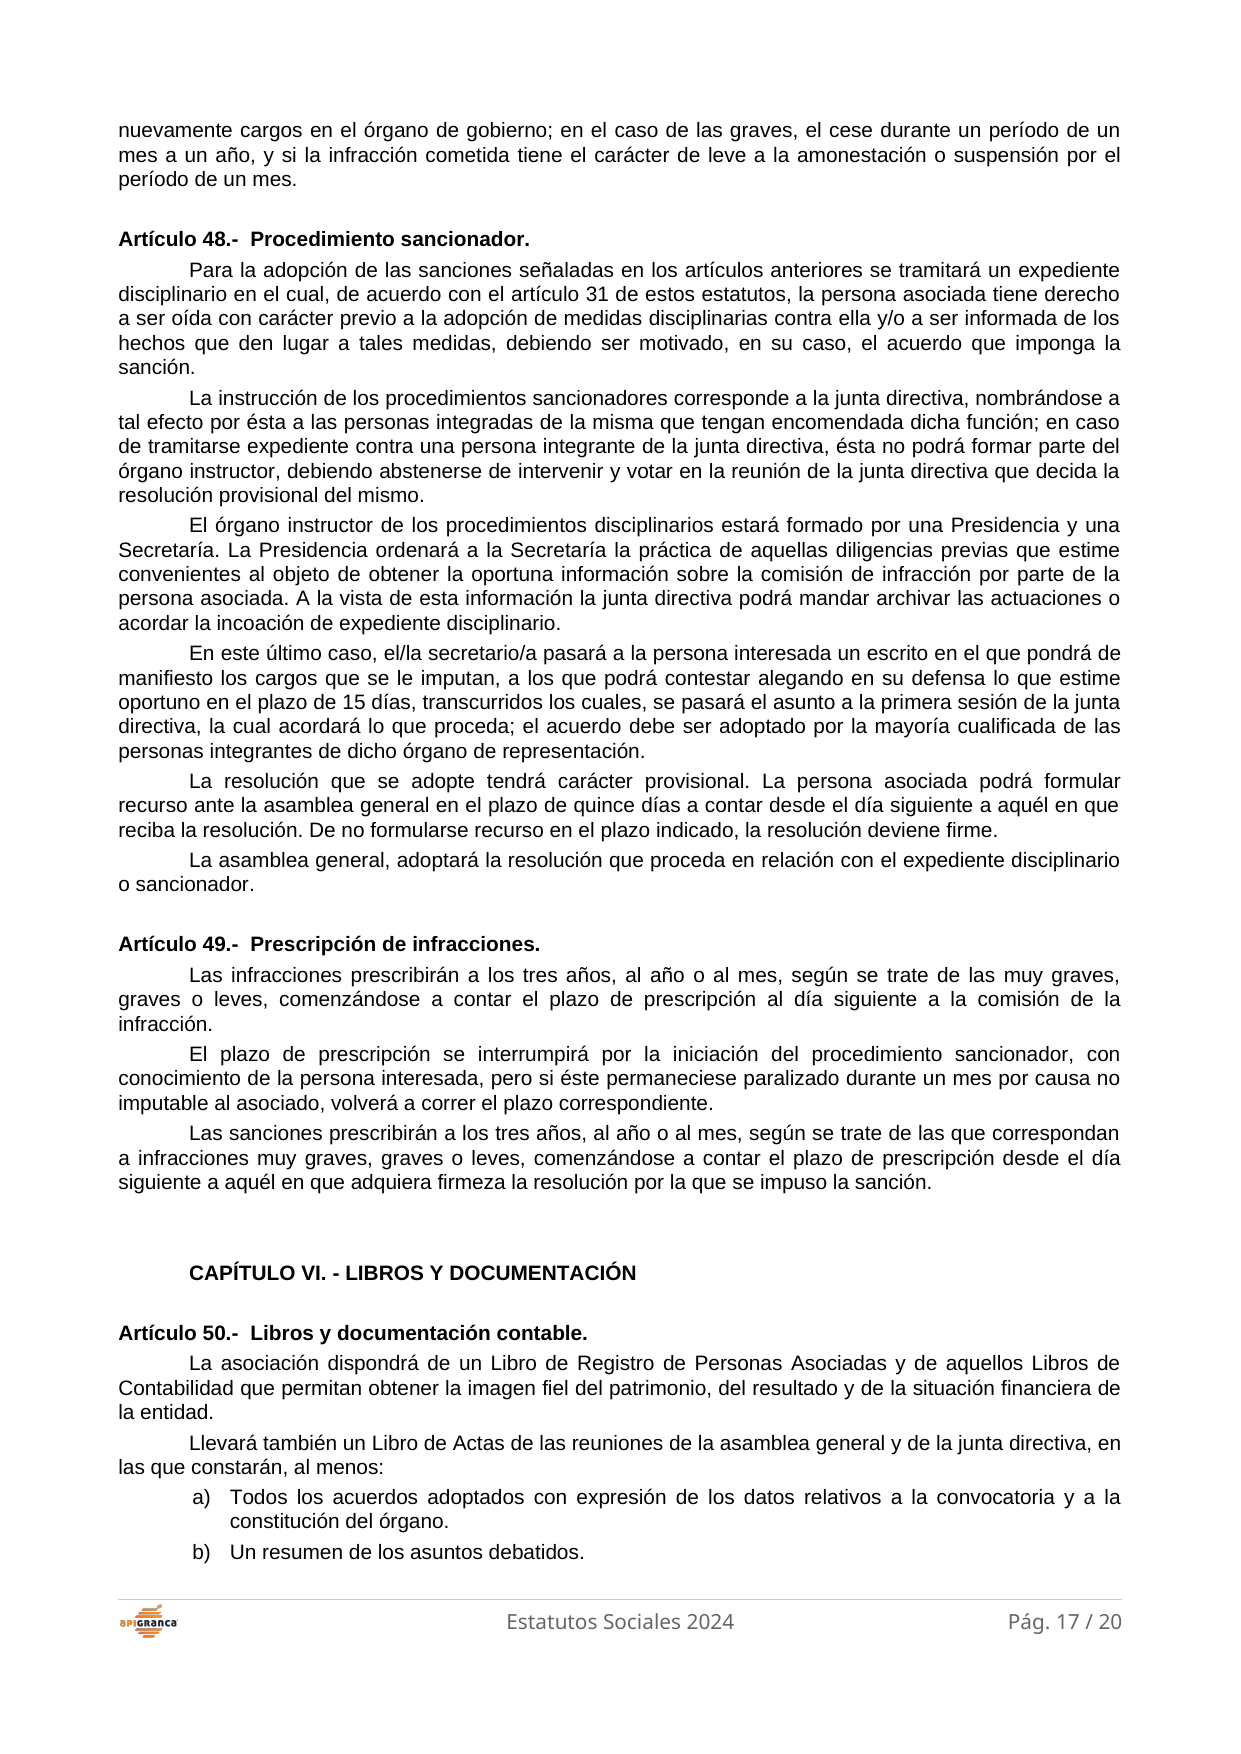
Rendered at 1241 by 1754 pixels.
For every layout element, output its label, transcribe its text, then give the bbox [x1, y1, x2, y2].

text La instrucción de los procedimientos sancionadores corresponde a la junta directiva, nombrándose a tal efecto por ésta a las personas integradas de la misma que tengan encomendada dicha función; en caso de tramitarse expediente contra una persona integrante de la junta directiva, ésta no podrá formar parte del órgano instructor, debiendo abstenerse de intervenir y votar en la reunión de la junta directiva que decida la resolución provisional del mismo. [118, 385, 1122, 507]
text Las infracciones prescribirán a los tres años, al año o al mes, según se trate de las muy graves, graves o leves, comenzándose a contar el plazo de prescripción al día siguiente a la comisión de la infracción. [118, 963, 1122, 1036]
text La resolución que se adopte tendrá carácter provisional. La persona asociada podrá formular recurso ante la asamblea general en el plazo de quince días a contar desde el día siguiente a aquél en que reciba la resolución. De no formularse recurso en el plazo indicado, la resolución deviene firme. [118, 769, 1122, 841]
text nuevamente cargos en el órgano de gobierno; en el caso de las graves, el cese durante un período de un mes a un año, y si la infracción cometida tiene el carácter de leve a la amonestación o suspensión por el período de un mes. [118, 118, 1122, 191]
list Todos los acuerdos adoptados con expresión de los datos relativos a la convocatoria y a la constitución del órgano. [192, 1485, 1122, 1533]
subtitle Prescripción de infracciones. [118, 932, 1122, 956]
text La asamblea general, adoptará la resolución que proceda en relación con el expediente disciplinario o sancionador. [118, 848, 1122, 896]
subtitle Procedimiento sancionador. [118, 227, 1122, 251]
text La asociación dispondrá de un Libro de Registro de Personas Asociadas y de aquellos Libros de Contabilidad que permitan obtener la imagen fiel del patrimonio, del resultado y de la situación financiera de la entidad. [118, 1351, 1122, 1424]
text Llevará también un Libro de Actas de las reuniones de la asamblea general y de la junta directiva, en las que constarán, al menos: [118, 1430, 1122, 1479]
picture [116, 1603, 182, 1640]
text Las sanciones prescribirán a los tres años, al año o al mes, según se trate de las que correspondan a infracciones muy graves, graves o leves, comenzándose a contar el plazo de prescripción desde el día siguiente a aquél en que adquiera firmeza la resolución por la que se impuso la sanción. [118, 1121, 1122, 1194]
subtitle Libros y documentación contable. [118, 1320, 1122, 1344]
text En este último caso, el/la secretario/a pasará a la persona interesada un escrito en el que pondrá de manifiesto los cargos que se le imputan, a los que podrá contestar alegando en su defensa lo que estime oportuno en el plazo de 15 días, transcurridos los cuales, se pasará el asunto a la primera sesión de la junta directiva, la cual acordará lo que proceda; el acuerdo debe ser adoptado por la mayoría cualificada de las personas integrantes de dicho órgano de representación. [118, 641, 1122, 762]
list Un resumen de los asuntos debatidos. [192, 1540, 1122, 1564]
text El plazo de prescripción se interrumpirá por la iniciación del procedimiento sancionador, con conocimiento de la persona interesada, pero si éste permaneciese paralizado durante un mes por causa no imputable al asociado, volverá a correr el plazo correspondiente. [118, 1042, 1122, 1114]
text Para la adopción de las sanciones señaladas en los artículos anteriores se tramitará un expediente disciplinario en el cual, de acuerdo con el artículo 31 de estos estatutos, la persona asociada tiene derecho a ser oída con carácter previo a la adopción de medidas disciplinarias contra ella y/o a ser informada de los hechos que den lugar a tales medidas, debiendo ser motivado, en su caso, el acuerdo que imponga la sanción. [118, 257, 1122, 379]
text CAPÍTULO VI. - LIBROS Y DOCUMENTACIÓN [118, 1261, 1122, 1284]
text El órgano instructor de los procedimientos disciplinarios estará formado por una Presidencia y una Secretaría. La Presidencia ordenará a la Secretaría la práctica de aquellas diligencias previas que estime convenientes al objeto de obtener la oportuna información sobre la comisión de infracción por parte de la persona asociada. A la vista de esta información la junta directiva podrá mandar archivar las actuaciones o acordar la incoación de expediente disciplinario. [118, 513, 1122, 634]
